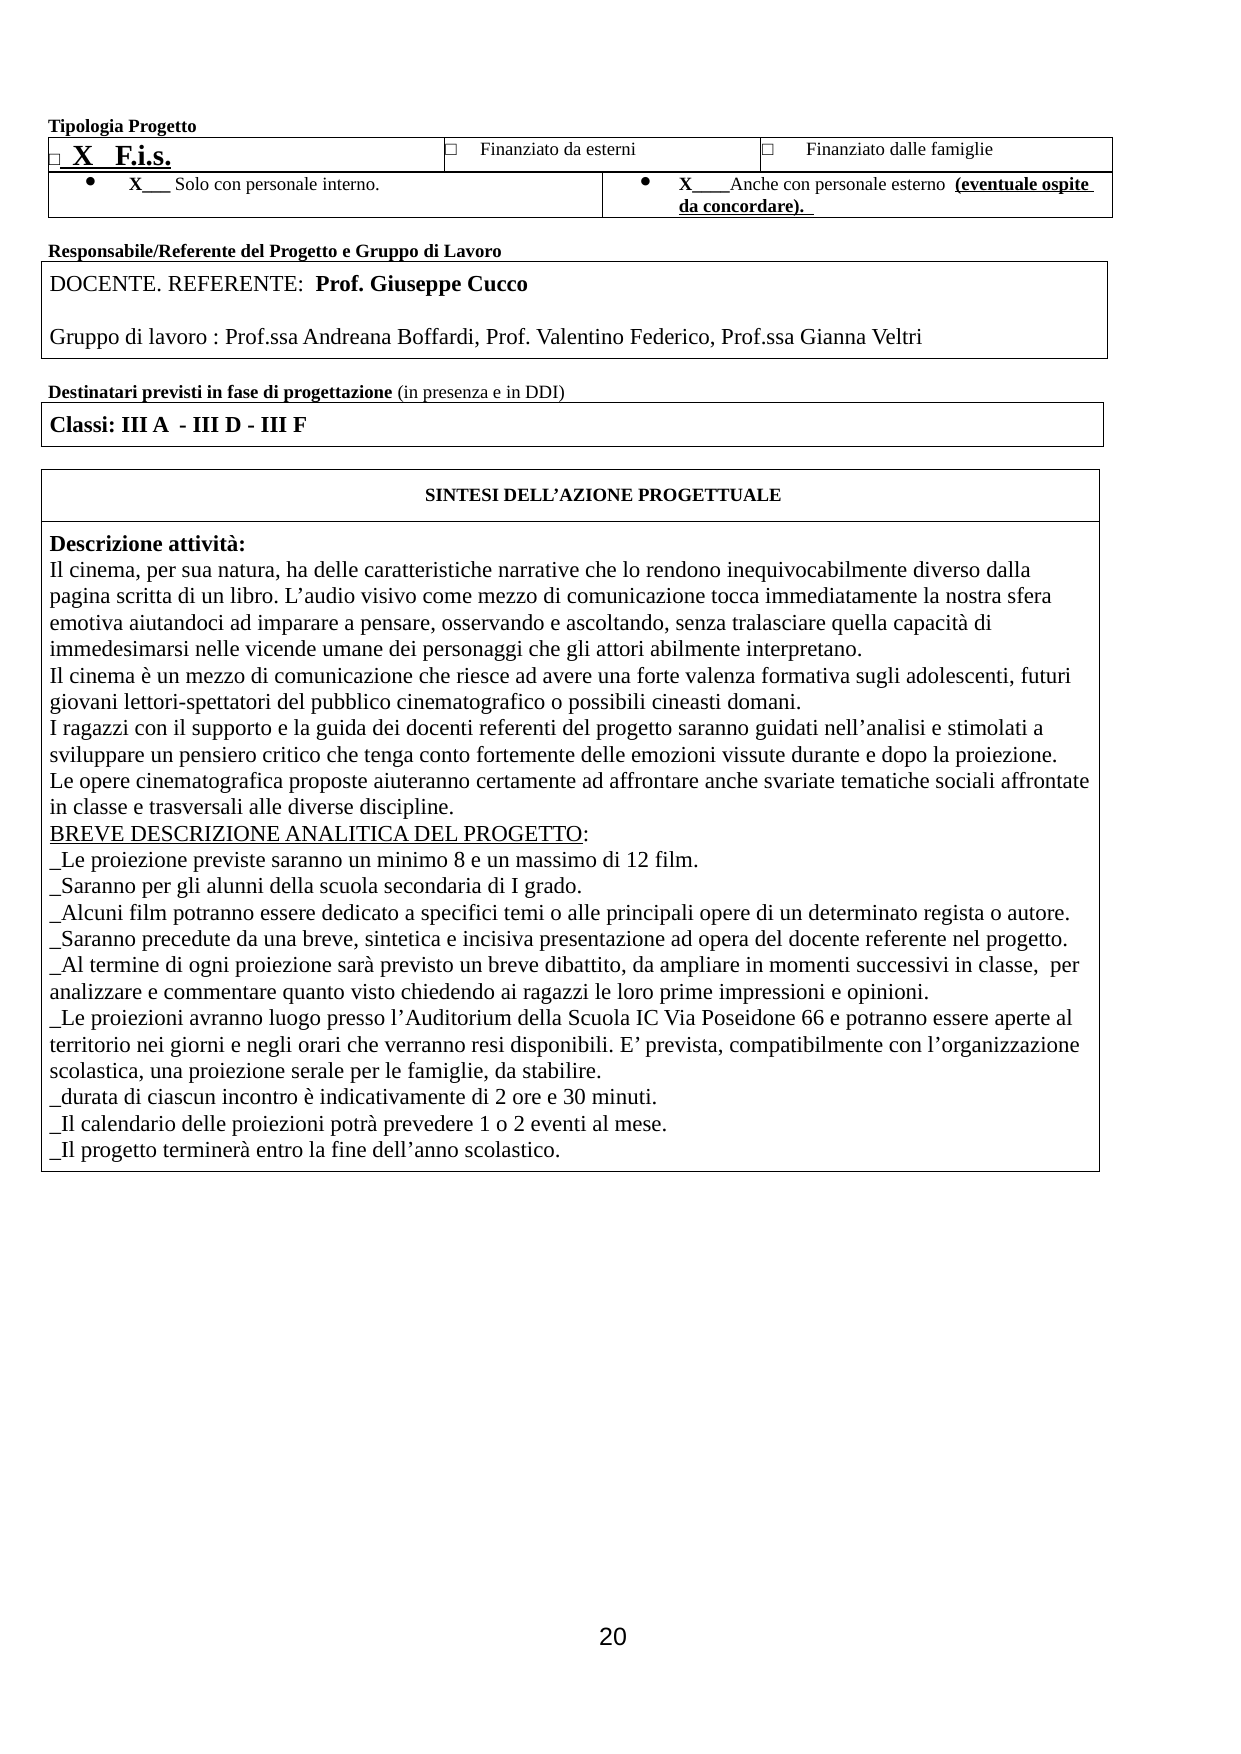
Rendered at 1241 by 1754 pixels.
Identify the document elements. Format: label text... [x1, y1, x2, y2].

table_cell X___ Solo con personale interno. [49, 173, 602, 217]
table_header DOCENTE. REFERENTE: Prof. Giuseppe Cucco Gruppo di lavoro : Prof.ssa Andreana Boffardi, Prof. Valentino Federico, Prof.ssa Gianna Veltri [42, 262, 1107, 358]
text Destinatari previsti in fase di progettazione (in presenza e in DDI) [48, 381, 1178, 402]
table_cell Descrizione attività: Il cinema, per sua natura, ha delle caratteristiche narrative che lo rendono inequivocabilmente diverso dalla pagina scritta di un libro. L’audio visivo come mezzo di comunicazione tocca immediatamente la nostra sfera emotiva aiutandoci ad imparare a pensare, osservando e ascoltando, senza tralasciare quella capacità di immedesimarsi nelle vicende umane dei personaggi che gli attori abilmente interpretano. Il cinema è un mezzo di comunicazione che riesce ad avere una forte valenza formativa sugli adolescenti, futuri giovani lettori-spettatori del pubblico cinematografico o possibili cineasti domani. I ragazzi con il supporto e la guida dei docenti referenti del progetto saranno guidati nell’analisi e stimolati a sviluppare un pensiero critico che tenga conto fortemente delle emozioni vissute durante e dopo la proiezione. Le opere cinematografica proposte aiuteranno certamente ad affrontare anche svariate tematiche sociali affrontate in classe e trasversali alle diverse discipline. BREVE DESCRIZIONE ANALITICA DEL PROGETTO: _Le proiezione previste saranno un minimo 8 e un massimo di 12 film. _Saranno per gli alunni della scuola secondaria di I grado. _Alcuni film potranno essere dedicato a specifici temi o alle principali opere di un determinato regista o autore. _Saranno precedute da una breve, sintetica e incisiva presentazione ad opera del docente referente nel progetto. _Al termine di ogni proiezione sarà previsto un breve dibattito, da ampliare in momenti successivi in classe, per analizzare e commentare quanto visto chiedendo ai ragazzi le loro prime impressioni e opinioni. _Le proiezioni avranno luogo presso l’Auditorium della Scuola IC Via Poseidone 66 e potranno essere aperte al territorio nei giorni e negli orari che verranno resi disponibili. E’ prevista, compatibilmente con l’organizzazione scolastica, una proiezione serale per le famiglie, da stabilire. _durata di ciascun incontro è indicativamente di 2 ore e 30 minuti. _Il calendario delle proiezioni potrà prevedere 1 o 2 eventi al mese. _Il progetto terminerà entro la fine dell’anno scolastico. [42, 522, 1099, 1171]
table_cell X____Anche con personale esterno (eventuale ospite da concordare). [603, 173, 1112, 217]
text Tipologia Progetto [48, 115, 1178, 137]
table_header □ X F.i.s. [49, 138, 444, 171]
table_header SINTESI DELL’AZIONE PROGETTUALE [42, 470, 1099, 521]
text Responsabile/Referente del Progetto e Gruppo di Lavoro [48, 239, 1178, 261]
table_header □ Finanziato dalle famiglie [761, 138, 1112, 171]
table_header □ Finanziato da esterni [445, 138, 760, 171]
table_header Classi: III A - III D - III F [42, 403, 1103, 446]
